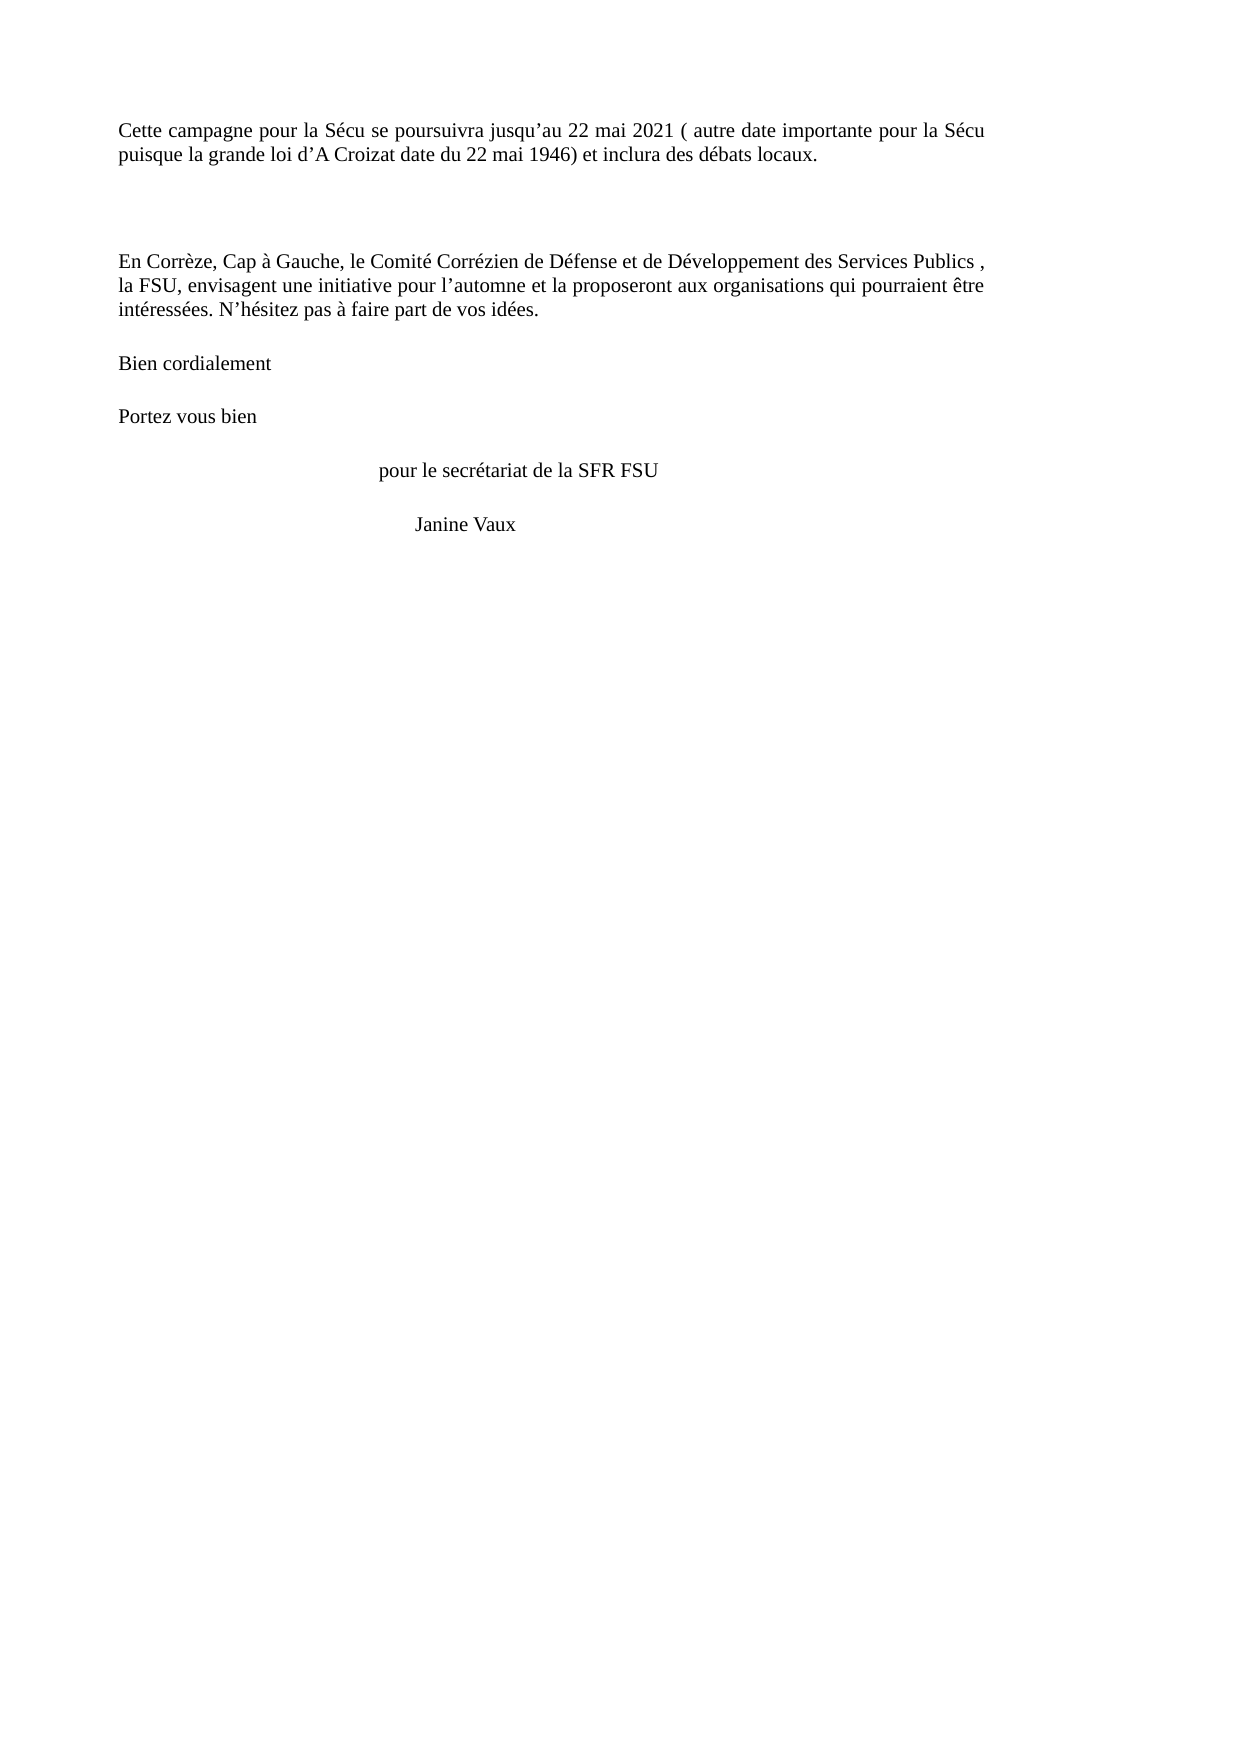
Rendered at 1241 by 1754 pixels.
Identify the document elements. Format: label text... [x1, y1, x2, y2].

text Portez vous bien [118, 404, 986, 428]
text Cette campagne pour la Sécu se poursuivra jusqu’au 22 mai 2021 ( autre date importante pour la Sécu puisque la grande loi d’A Croizat date du 22 mai 1946) et inclura des débats locaux. [118, 118, 986, 166]
text Janine Vaux [118, 512, 986, 536]
text pour le secrétariat de la SFR FSU [118, 458, 986, 482]
text En Corrèze, Cap à Gauche, le Comité Corrézien de Défense et de Développement des Services Publics , la FSU, envisagent une initiative pour l’automne et la proposeront aux organisations qui pourraient être intéressées. N’hésitez pas à faire part de vos idées. [118, 249, 986, 321]
text Bien cordialement [118, 351, 986, 375]
